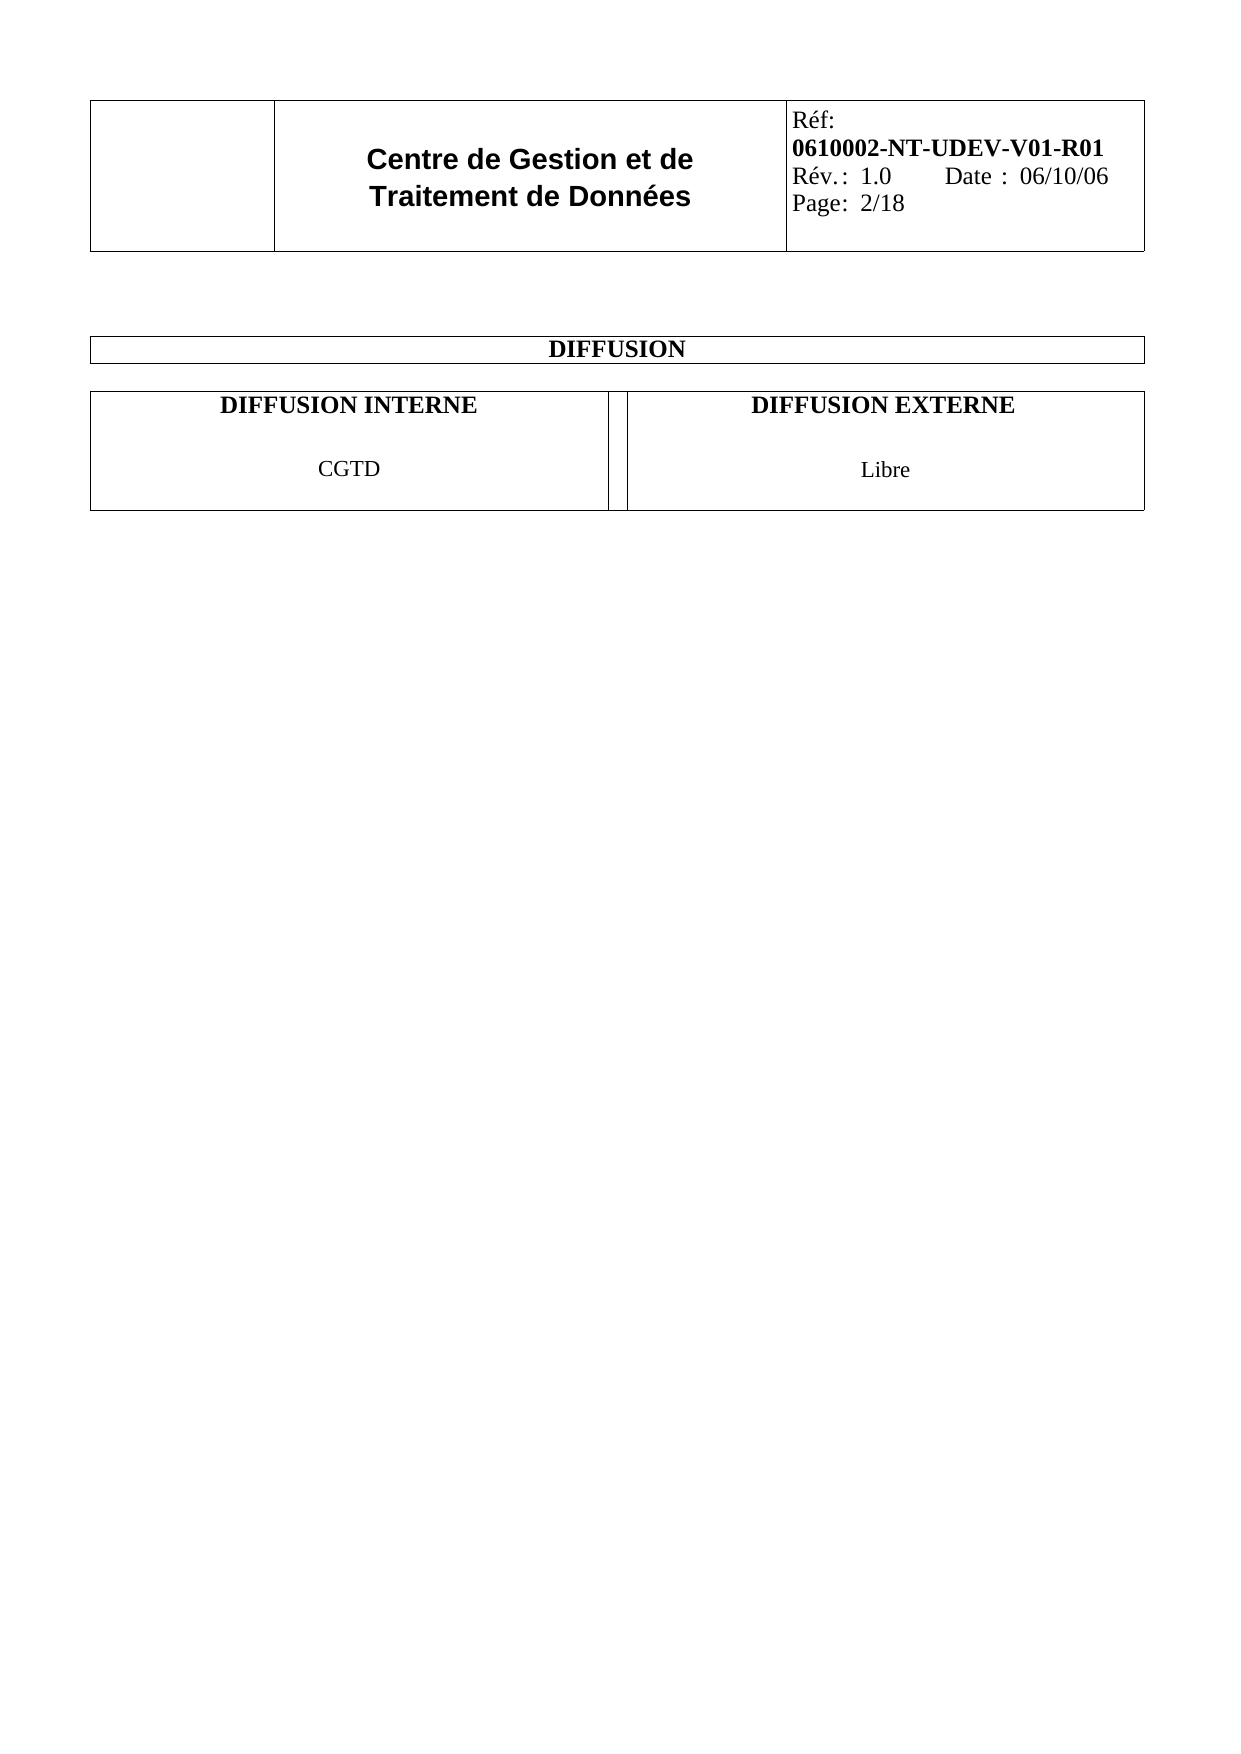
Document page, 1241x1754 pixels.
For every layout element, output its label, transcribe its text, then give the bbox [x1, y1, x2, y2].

table_header DIFFUSION INTERNE CGTD [91, 392, 608, 509]
table_header DIFFUSION EXTERNE Libre [628, 392, 1144, 509]
table_header DIFFUSION [91, 337, 1144, 363]
table_header [609, 392, 627, 509]
